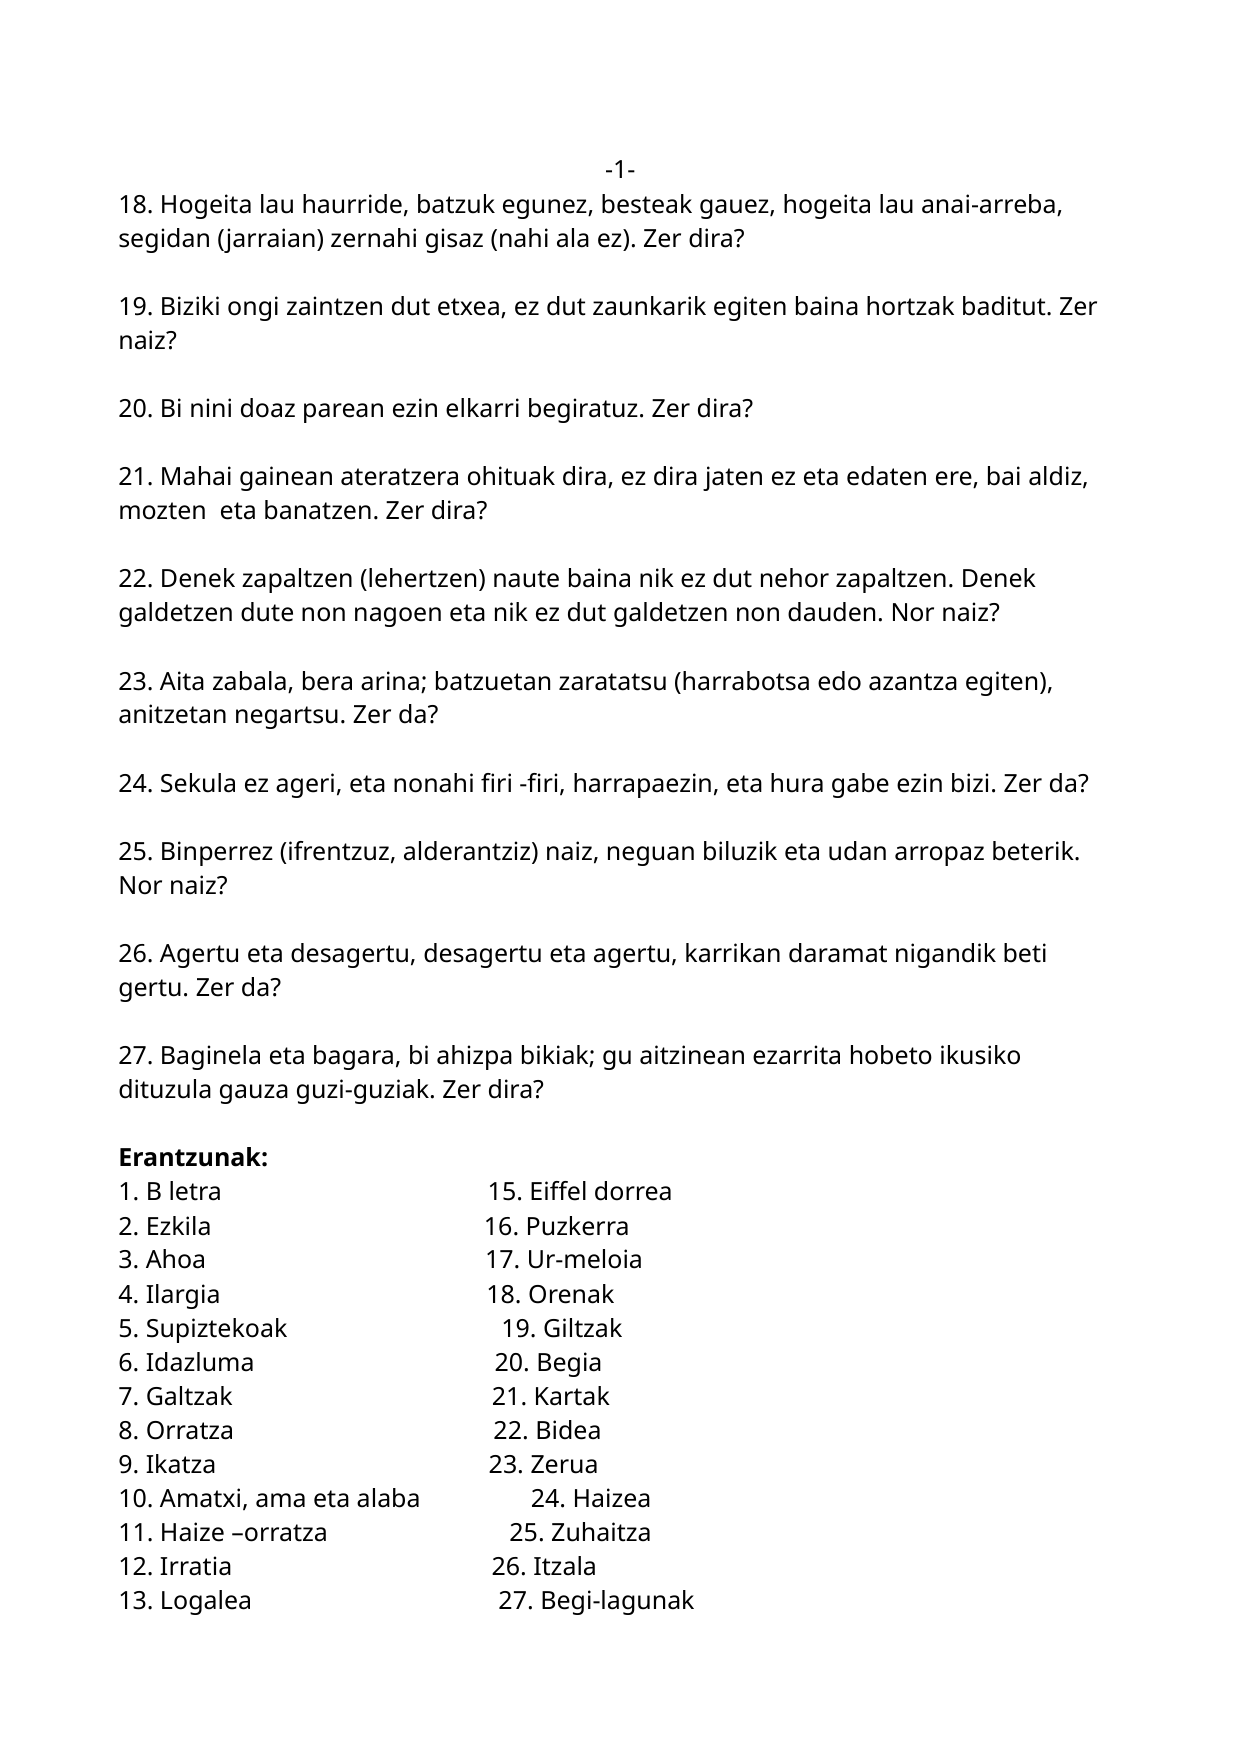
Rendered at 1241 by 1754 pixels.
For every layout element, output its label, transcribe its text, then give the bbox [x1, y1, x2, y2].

text Erantzunak: [118, 1140, 1122, 1174]
text 25. Binperrez (ifrentzuz, alderantziz) naiz, neguan biluzik eta udan arropaz beterik. Nor naiz? [118, 833, 1122, 902]
text 23. Aita zabala, bera arina; batzuetan zaratatsu (harrabotsa edo azantza egiten), anitzetan negartsu. Zer da? [118, 663, 1122, 731]
text 7. Galtzak 21. Kartak [118, 1378, 1122, 1412]
text 22. Denek zapaltzen (lehertzen) naute baina nik ez dut nehor zapaltzen. Denek galdetzen dute non nagoen eta nik ez dut galdetzen non dauden. Nor naiz? [118, 561, 1122, 629]
text 4. Ilargia 18. Orenak [118, 1276, 1122, 1310]
text 26. Agertu eta desagertu, desagertu eta agertu, karrikan daramat nigandik beti gertu. Zer da? [118, 936, 1122, 1004]
text 24. Sekula ez ageri, eta nonahi firi -firi, harrapaezin, eta hura gabe ezin bizi. Zer da? [118, 765, 1122, 799]
text 27. Baginela eta bagara, bi ahizpa bikiak; gu aitzinean ezarrita hobeto ikusiko dituzula gauza guzi-guziak. Zer dira? [118, 1038, 1122, 1106]
text 13. Logalea 27. Begi-lagunak [118, 1583, 1122, 1617]
text 11. Haize –orratza 25. Zuhaitza [118, 1515, 1122, 1549]
text 10. Amatxi, ama eta alaba 24. Haizea [118, 1481, 1122, 1515]
text 8. Orratza 22. Bidea [118, 1412, 1122, 1447]
text 5. Supiztekoak 19. Giltzak [118, 1310, 1122, 1344]
text 20. Bi nini doaz parean ezin elkarri begiratuz. Zer dira? [118, 391, 1122, 425]
text 12. Irratia 26. Itzala [118, 1549, 1122, 1583]
text 1. B letra 15. Eiffel dorrea [118, 1174, 1122, 1208]
text 2. Ezkila 16. Puzkerra [118, 1208, 1122, 1242]
text 18. Hogeita lau haurride, batzuk egunez, besteak gauez, hogeita lau anai-arreba, segidan (jarraian) zernahi gisaz (nahi ala ez). Zer dira? [118, 186, 1122, 254]
text 9. Ikatza 23. Zerua [118, 1447, 1122, 1481]
text 6. Idazluma 20. Begia [118, 1344, 1122, 1378]
text 3. Ahoa 17. Ur-meloia [118, 1242, 1122, 1276]
text 19. Biziki ongi zaintzen dut etxea, ez dut zaunkarik egiten baina hortzak baditut. Zer naiz? [118, 288, 1122, 357]
text 21. Mahai gainean ateratzera ohituak dira, ez dira jaten ez eta edaten ere, bai aldiz, mozten eta banatzen. Zer dira? [118, 459, 1122, 527]
text -1- [118, 152, 1122, 186]
